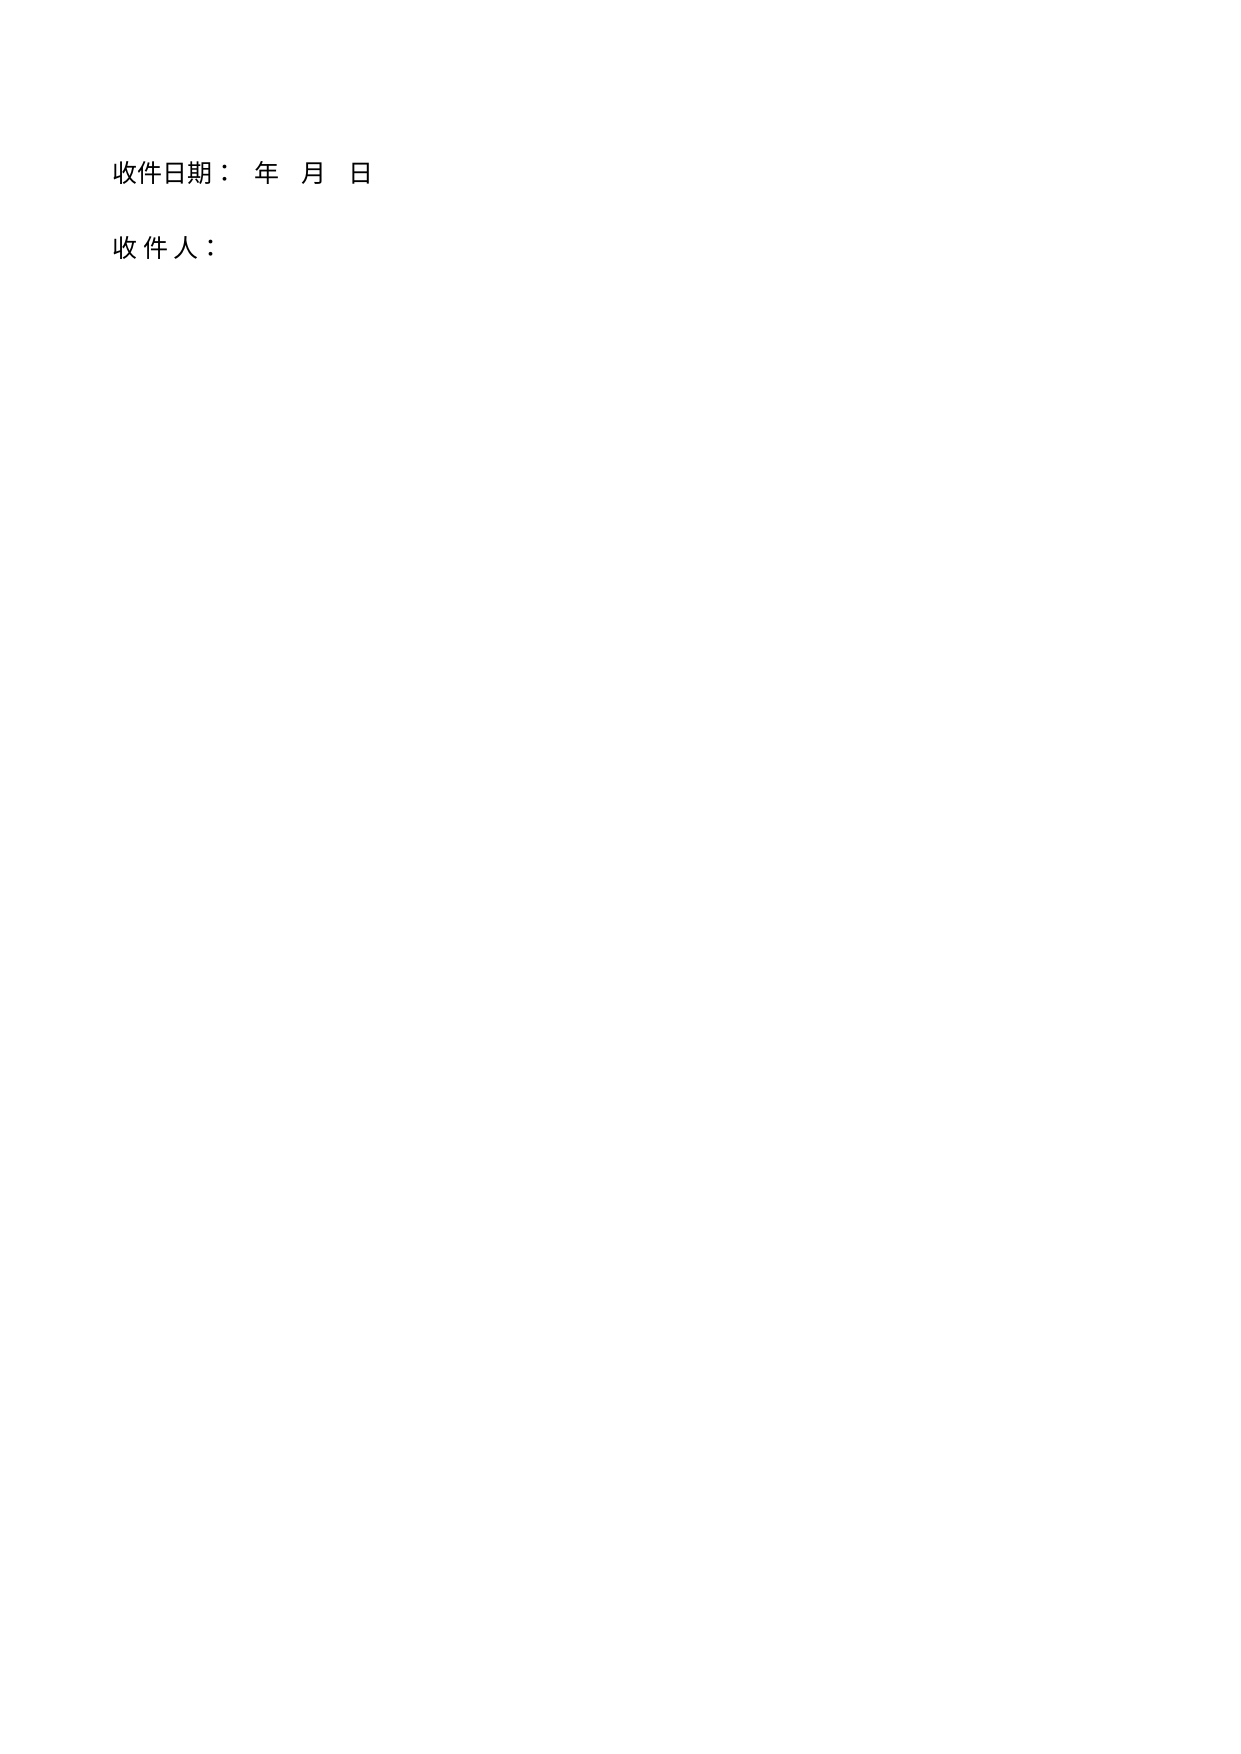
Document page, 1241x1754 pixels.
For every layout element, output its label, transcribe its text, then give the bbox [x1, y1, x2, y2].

text 收 件 人： [112, 227, 1182, 265]
text 收件日期： 年 月 日 [112, 152, 1182, 190]
